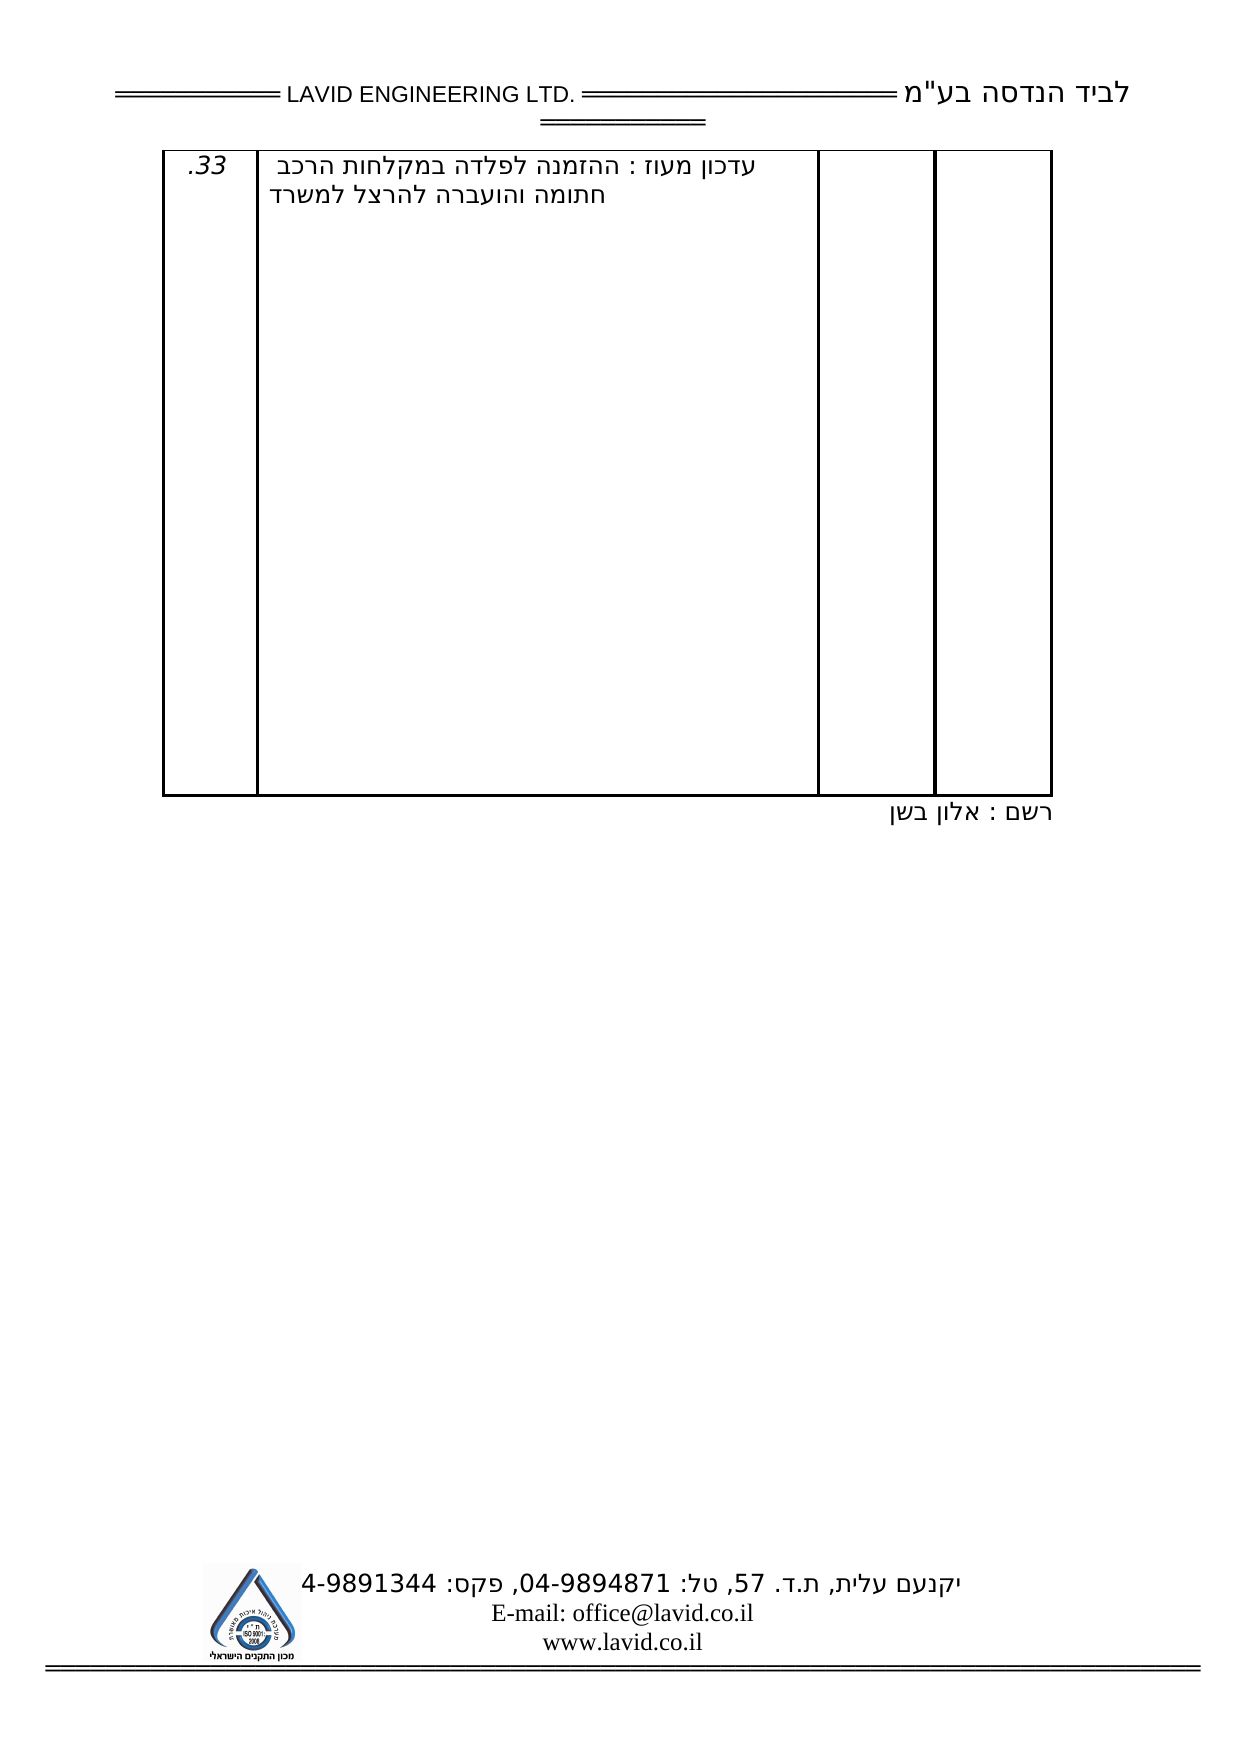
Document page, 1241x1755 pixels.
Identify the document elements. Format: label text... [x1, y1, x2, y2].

table_cell [820, 151, 933, 765]
table_cell [259, 765, 817, 794]
text רשם : אלון בשן [187, 797, 1053, 826]
table_cell [165, 765, 256, 794]
table_cell [165, 151, 256, 765]
table_cell [820, 765, 933, 794]
table_cell [937, 765, 1050, 794]
table_cell [937, 151, 1050, 765]
table_cell עדכון מעוז : ההזמנה לפלדה במקלחות הרכב חתומה והועברה להרצל למשרד [259, 151, 817, 765]
